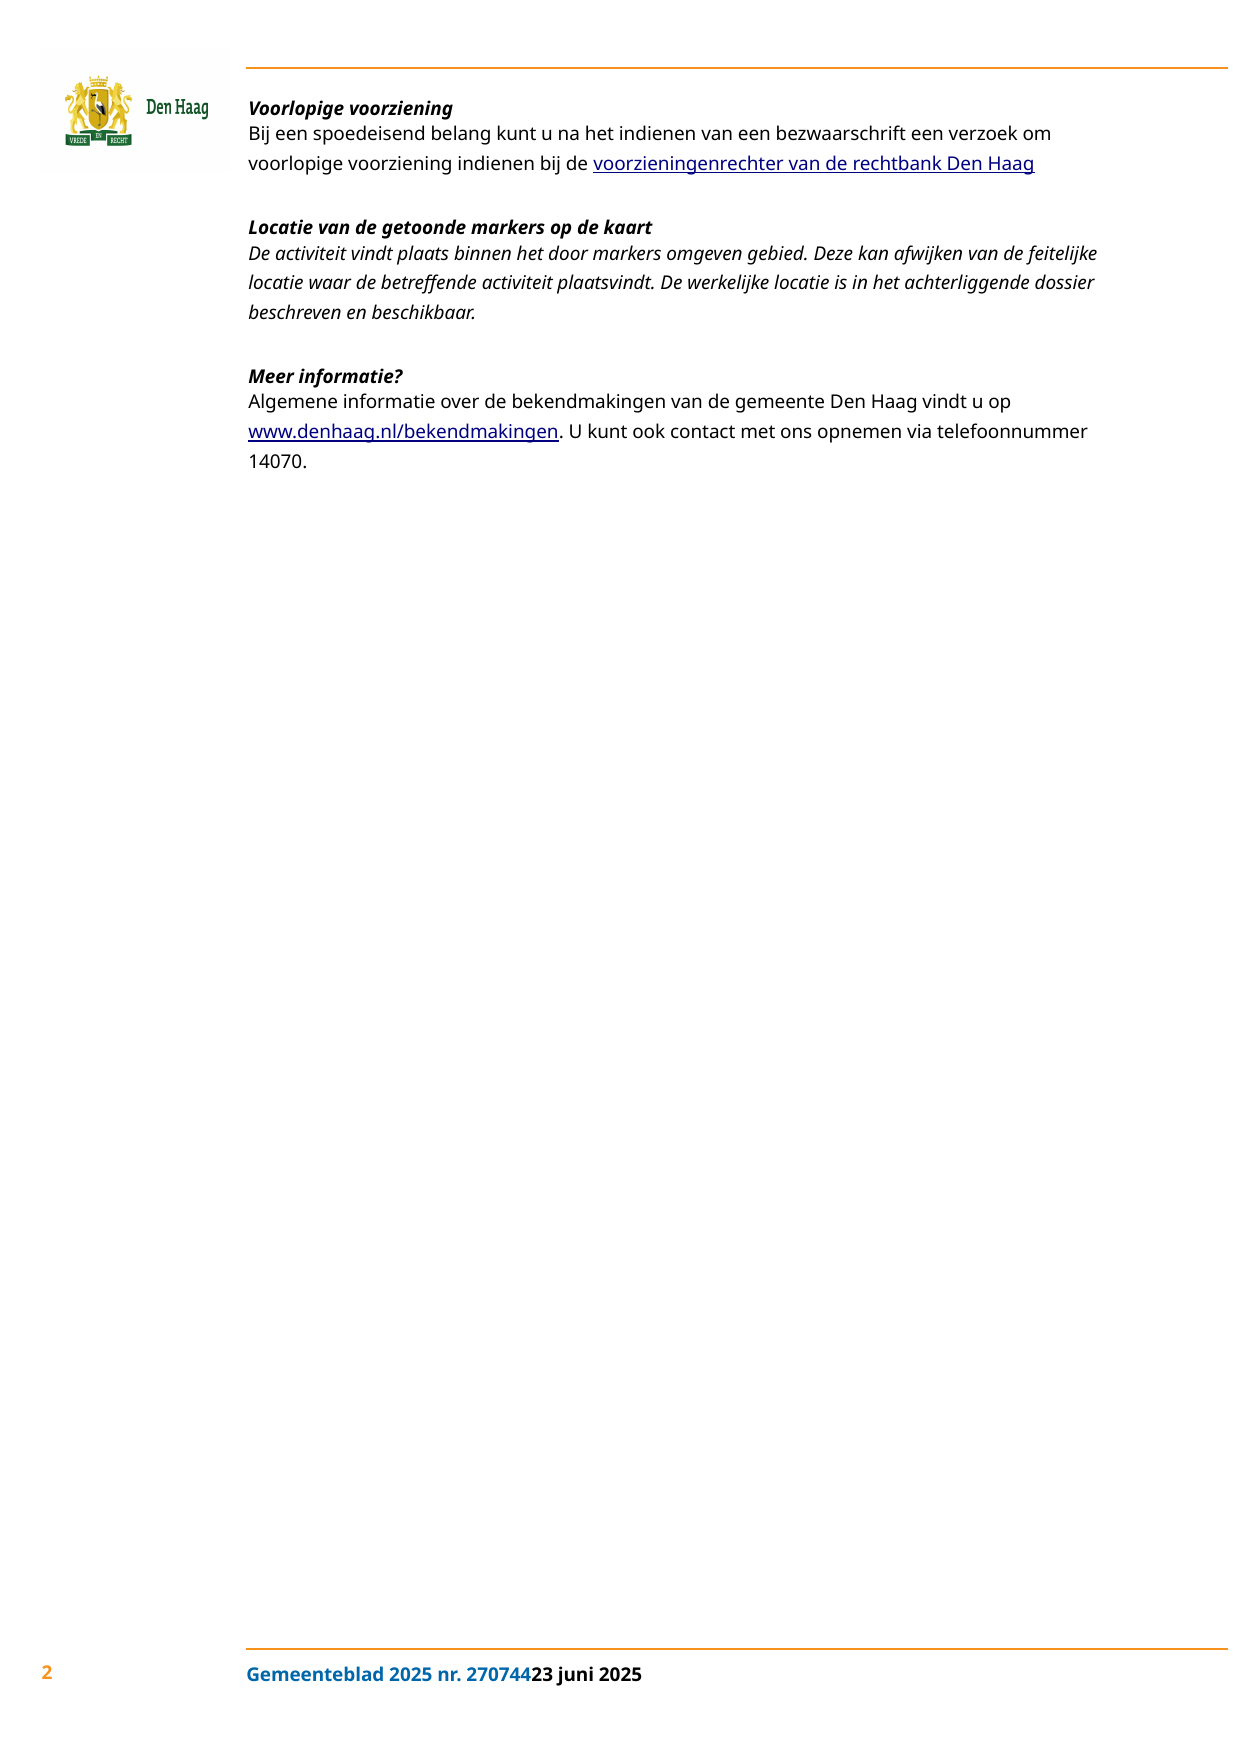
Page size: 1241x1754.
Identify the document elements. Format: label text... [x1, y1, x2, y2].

text Meer informatie? [248, 363, 1152, 389]
text Bij een spoedeisend belang kunt u na het indienen van een bezwaarschrift een verzoek om voorlopige voorziening indienen bij de voorzieningenrechter van de rechtbank Den Haag [248, 121, 1152, 176]
text De activiteit vindt plaats binnen het door markers omgeven gebied. Deze kan afwijken van de feitelijke locatie waar de betreffende activiteit plaatsvindt. De werkelijke locatie is in het achterliggende dossier beschreven en beschikbaar. [248, 240, 1152, 325]
text Locatie van de getoonde markers op de kaart [248, 214, 1152, 240]
text Algemene informatie over de bekendmakingen van de gemeente Den Haag vindt u op www.denhaag.nl/bekendmakingen. U kunt ook contact met ons opnemen via telefoonnummer 14070. [248, 389, 1152, 473]
text Voorlopige voorziening [248, 95, 1152, 121]
picture [41, 47, 231, 172]
